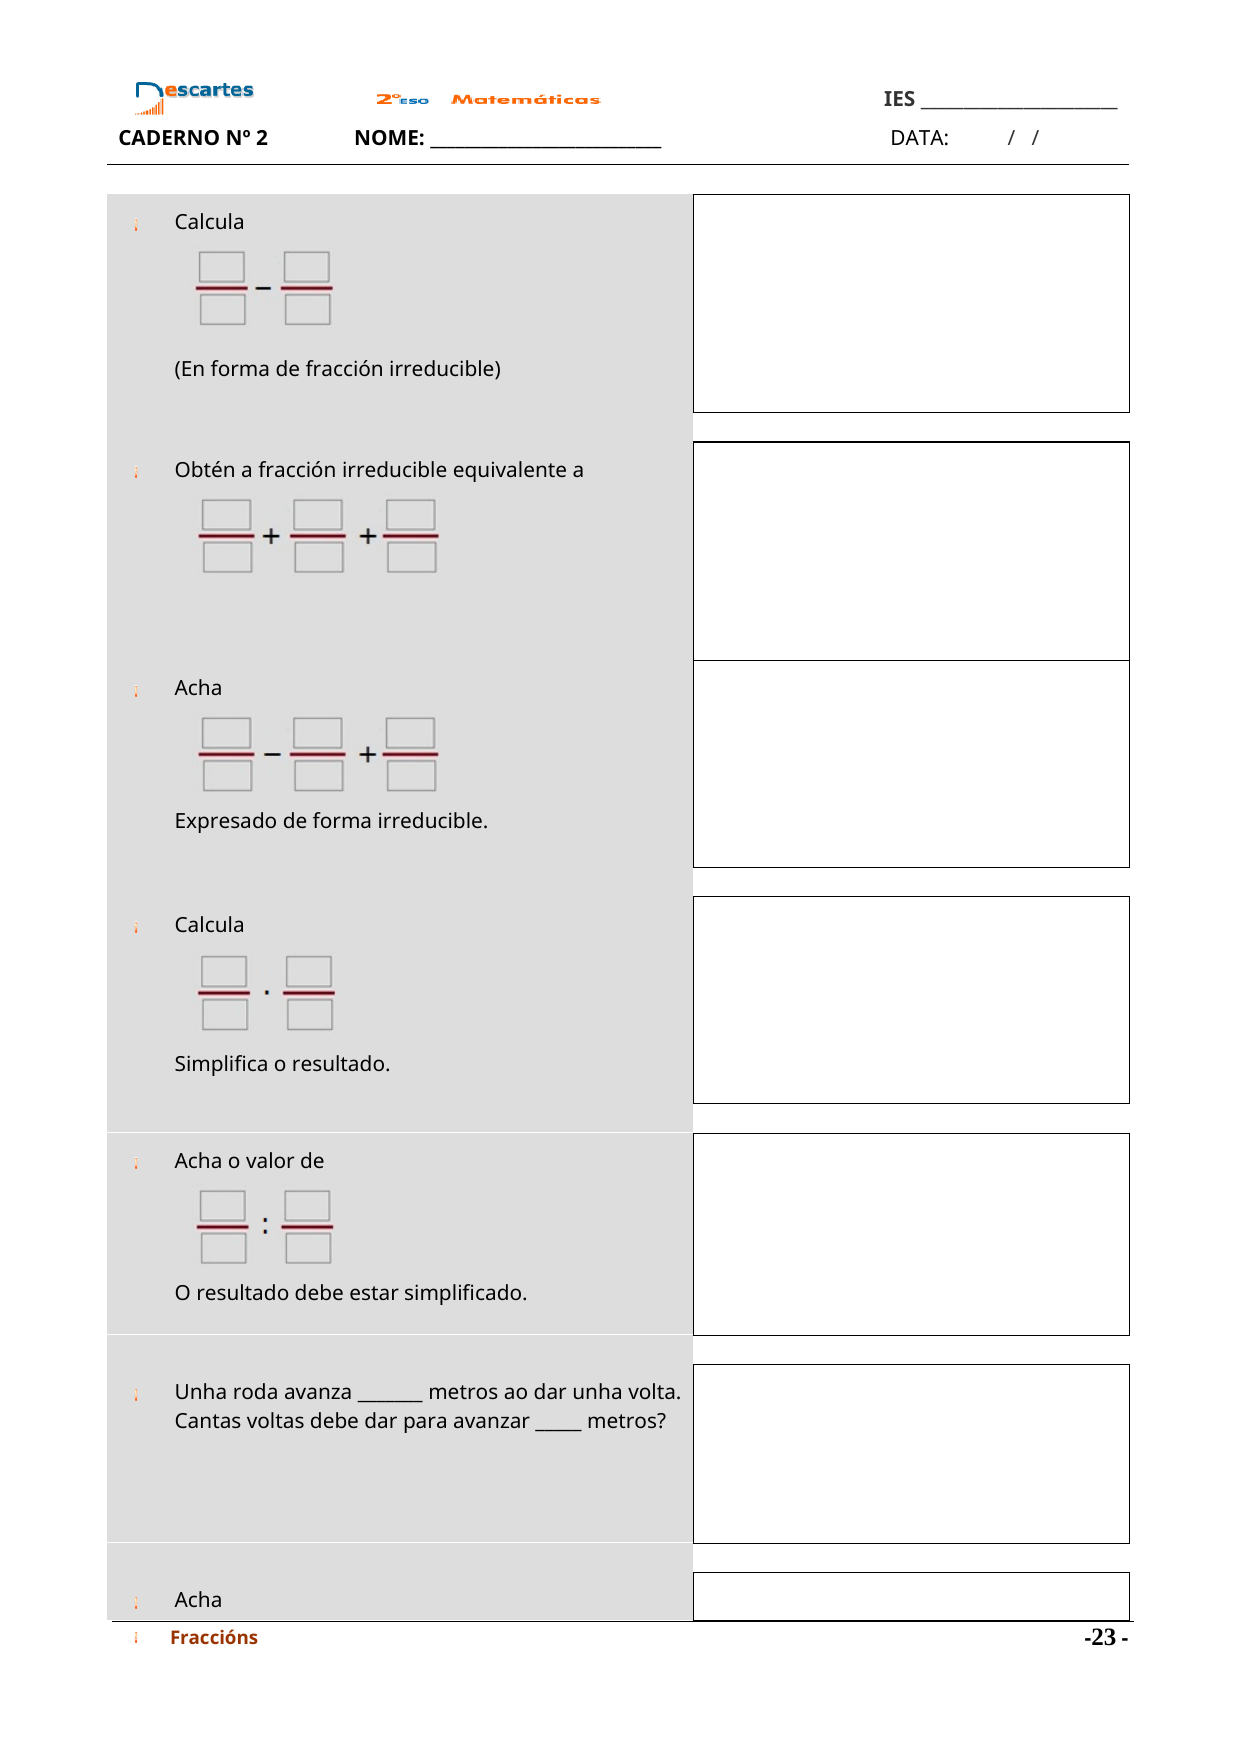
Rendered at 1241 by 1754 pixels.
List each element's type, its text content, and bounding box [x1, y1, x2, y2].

picture [134, 1157, 138, 1169]
table_cell [107, 867, 163, 896]
table_cell [107, 1364, 163, 1542]
picture [134, 1631, 138, 1643]
table_cell [694, 1134, 1129, 1334]
table_cell [694, 1365, 1129, 1542]
table_cell [107, 1335, 163, 1364]
table_cell [163, 867, 693, 896]
table_cell [163, 1335, 693, 1364]
table_cell [107, 1133, 163, 1334]
table_cell [107, 660, 163, 867]
picture [134, 466, 138, 478]
table_cell Unha roda avanza _______ metros ao dar unha volta. Cantas voltas debe dar para avanzar _____ metros? [163, 1364, 693, 1542]
table_cell [694, 195, 1129, 412]
picture [134, 218, 138, 231]
table_cell [107, 441, 163, 660]
table_cell [163, 1543, 693, 1572]
table_cell Calcula Simplifica o resultado. [163, 896, 693, 1103]
picture [134, 921, 138, 933]
table_cell [107, 412, 163, 441]
table_cell [107, 1543, 163, 1572]
table_cell [107, 1103, 163, 1132]
picture [134, 685, 138, 697]
picture [134, 1389, 138, 1401]
picture [134, 82, 257, 115]
table_cell [693, 868, 1130, 896]
picture [134, 1597, 138, 1609]
table_cell [107, 896, 163, 1103]
table_cell [693, 1544, 1130, 1572]
table_cell [694, 661, 1129, 867]
table_cell [693, 1104, 1130, 1132]
table_cell Acha o valor de O resultado debe estar simplificado. [163, 1133, 693, 1334]
picture [191, 244, 338, 333]
table_cell Acha Expresado de forma irreducible. [163, 660, 693, 867]
table_cell [107, 1572, 163, 1620]
table_cell Obtén a fracción irreducible equivalente a [163, 441, 693, 660]
table_cell [163, 1103, 693, 1132]
table_cell [163, 412, 693, 441]
table_cell [693, 413, 1130, 441]
table_cell Calcula (En forma de fracción irreducible) [163, 194, 693, 412]
table_cell [694, 443, 1129, 660]
table_cell [694, 897, 1129, 1103]
table_cell [693, 1336, 1130, 1364]
table_cell [107, 194, 163, 412]
table_cell [694, 1573, 1129, 1620]
table_cell Acha [163, 1572, 693, 1620]
